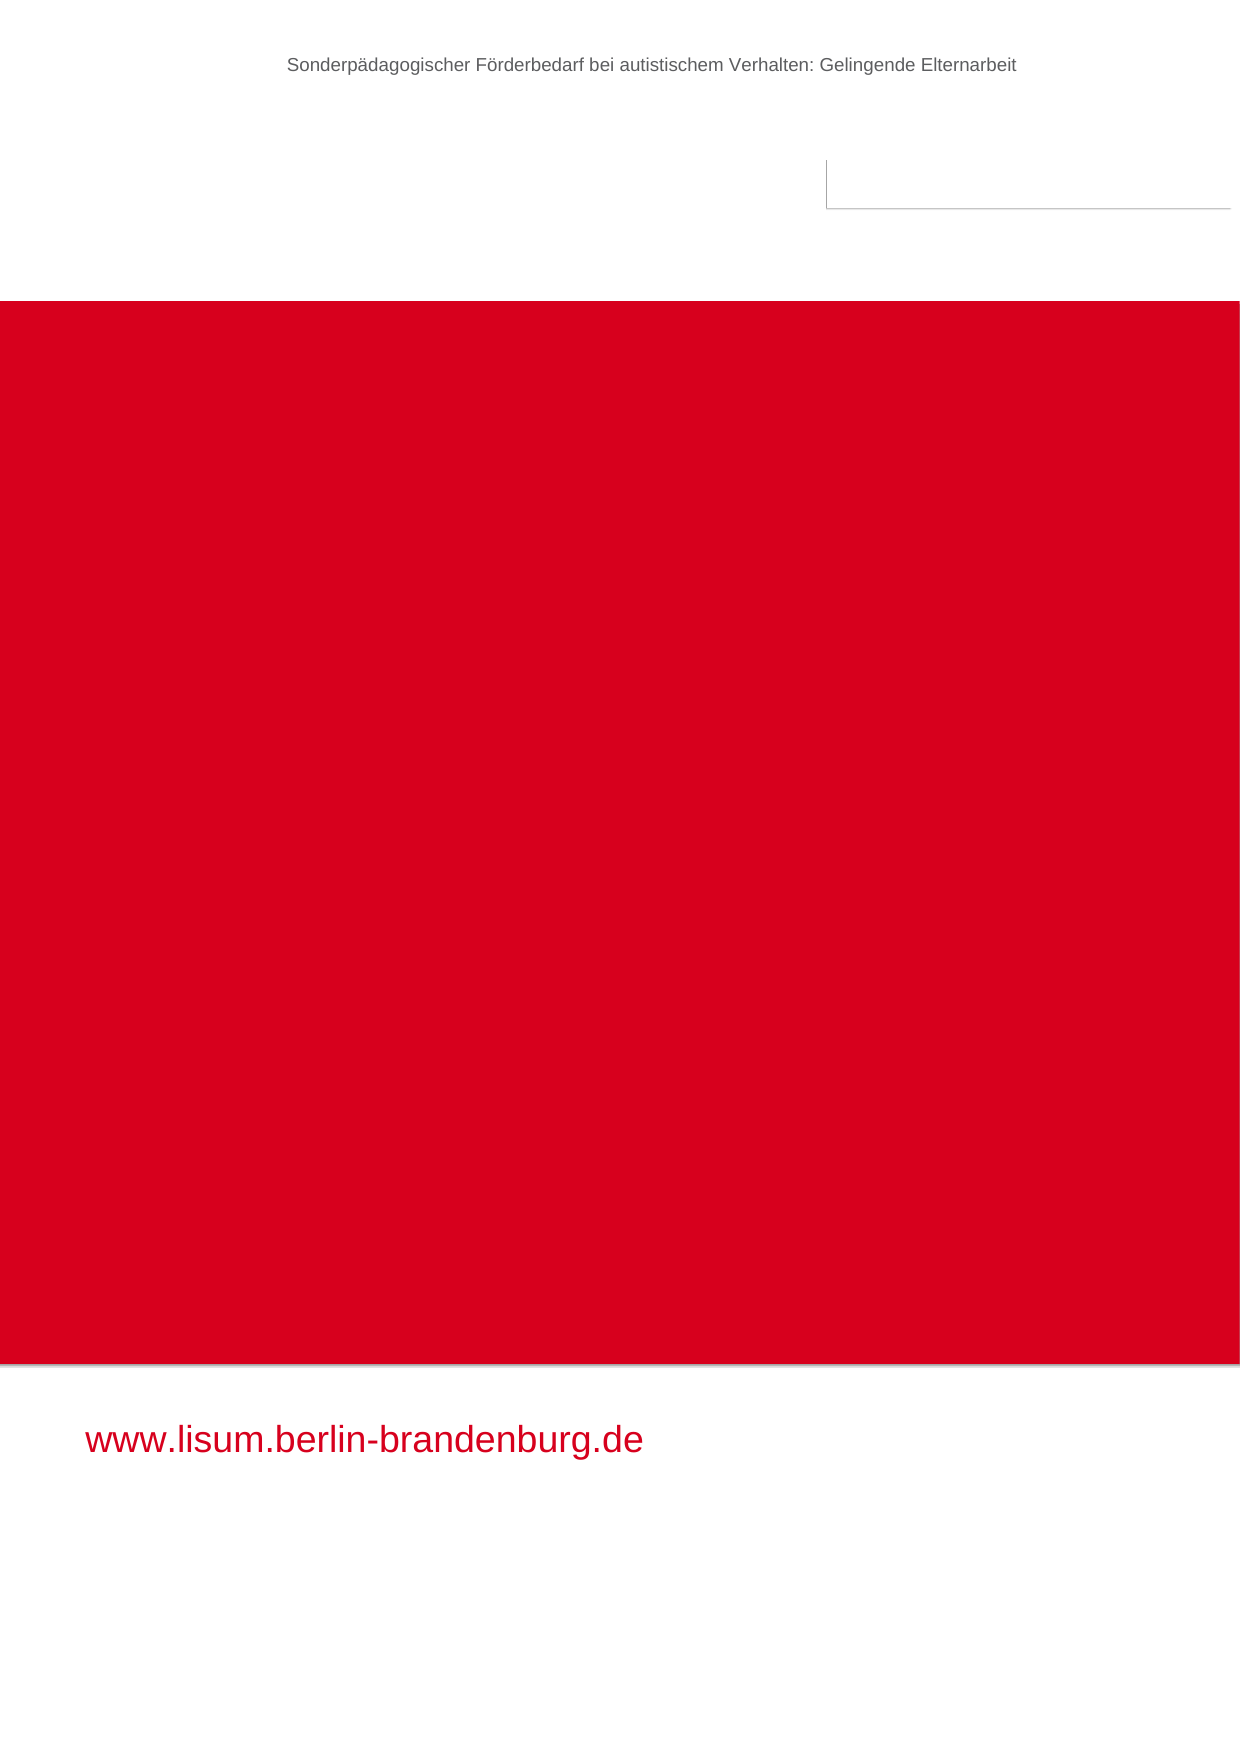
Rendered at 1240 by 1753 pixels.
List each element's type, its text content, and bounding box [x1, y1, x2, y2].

text www.lisum.berlin-brandenburg.de [85, 1417, 863, 1460]
